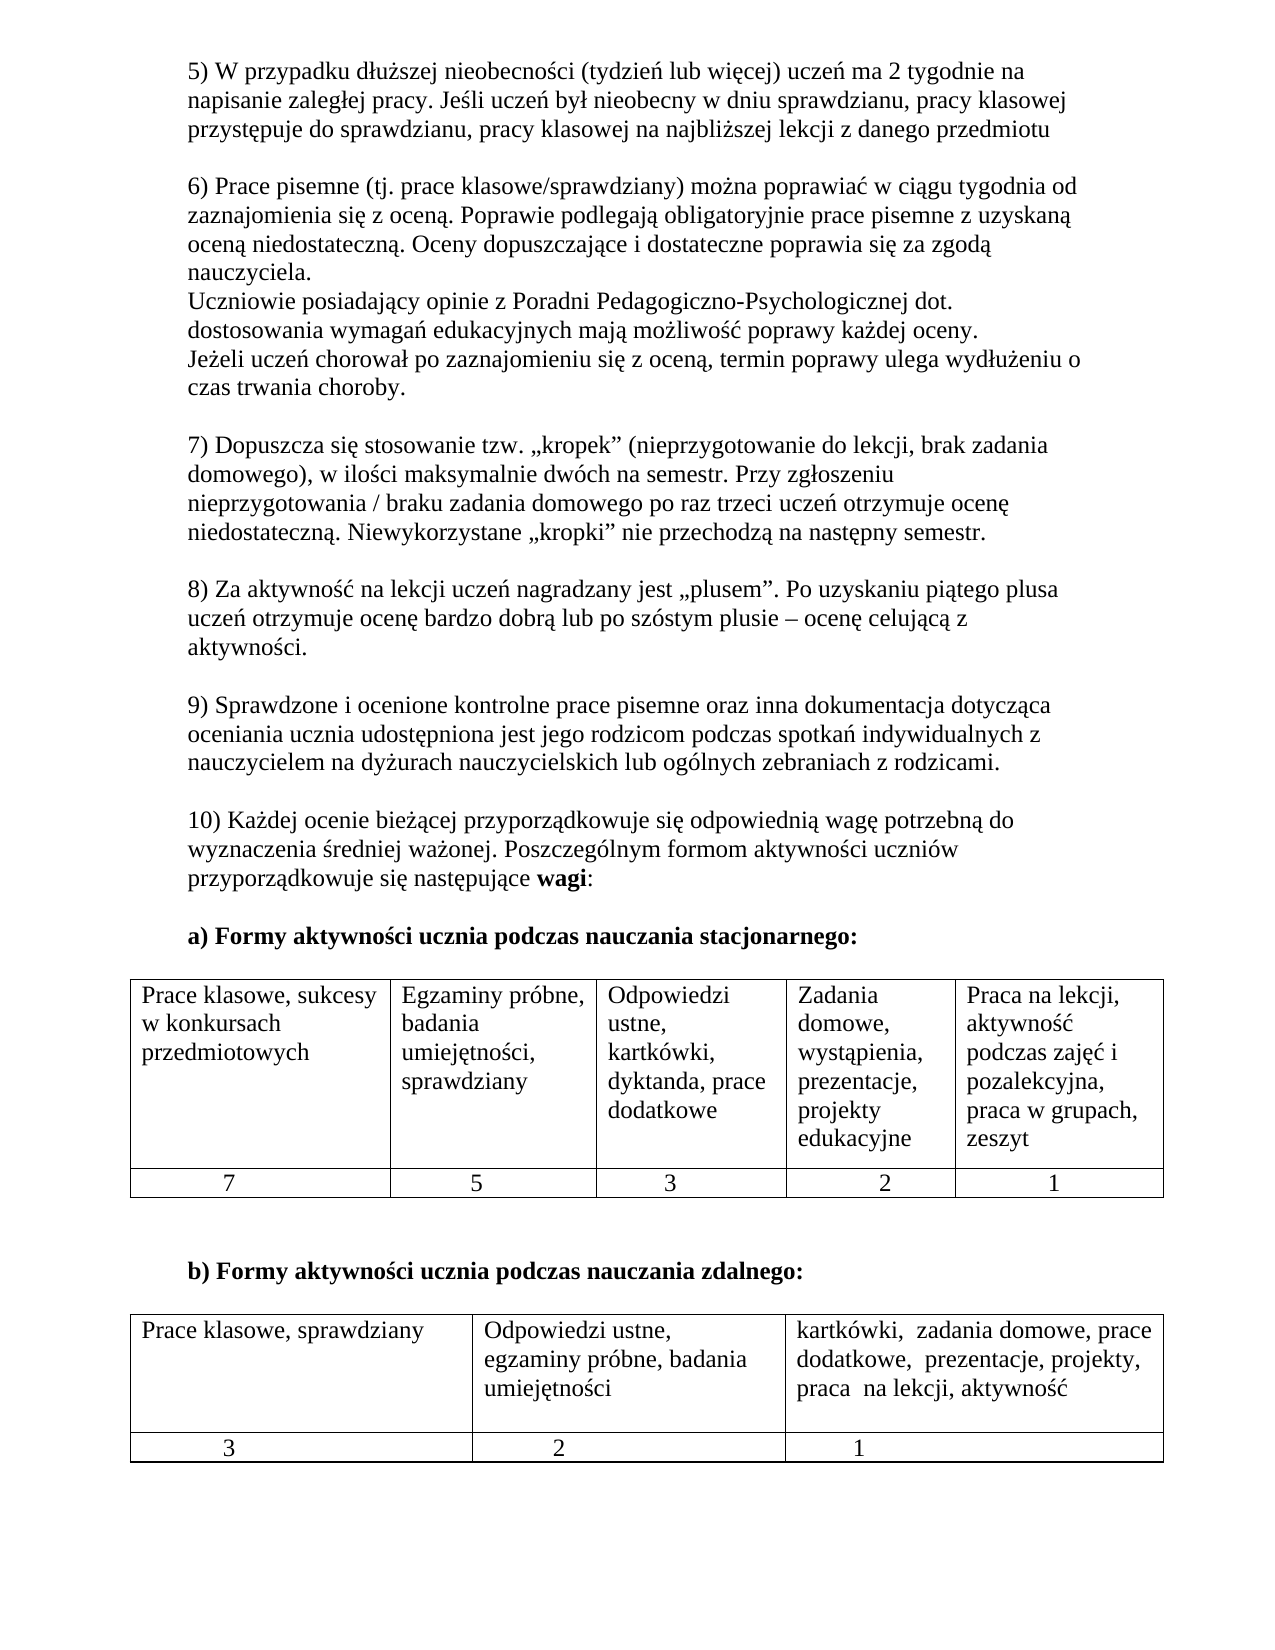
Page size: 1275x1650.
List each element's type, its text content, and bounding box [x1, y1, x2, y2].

text b) Formy aktywności ucznia podczas nauczania zdalnego: [187, 1256, 1087, 1285]
text Uczniowie posiadający opinie z Poradni Pedagogiczno-Psychologicznej dot. dostosowania wymagań edukacyjnych mają możliwość poprawy każdej oceny. [187, 286, 1087, 344]
table_header Prace klasowe, sukcesy w konkursach przedmiotowych [131, 980, 390, 1167]
text 9) Sprawdzone i ocenione kontrolne prace pisemne oraz inna dokumentacja dotycząca oceniania ucznia udostępniona jest jego rodzicom podczas spotkań indywidualnych z nauczycielem na dyżurach nauczycielskich lub ogólnych zebraniach z rodzicami. [187, 690, 1087, 776]
table_cell 5 [391, 1169, 596, 1197]
table_cell 1 [786, 1433, 1163, 1461]
text 10) Każdej ocenie bieżącej przyporządkowuje się odpowiednią wagę potrzebną do wyznaczenia średniej ważonej. Poszczególnym formom aktywności uczniów przyporządkowuje się następujące wagi: [187, 805, 1087, 892]
text 6) Prace pisemne (tj. prace klasowe/sprawdziany) można poprawiać w ciągu tygodnia od zaznajomienia się z oceną. Poprawie podlegają obligatoryjnie prace pisemne z uzyskaną oceną niedostateczną. Oceny dopuszczające i dostateczne poprawia się za zgodą nauczyciela. [187, 171, 1087, 286]
table_header kartkówki, zadania domowe, prace dodatkowe, prezentacje, projekty, praca na lekcji, aktywność [786, 1315, 1163, 1432]
table_header Odpowiedzi ustne, egzaminy próbne, badania umiejętności [473, 1315, 785, 1432]
table_cell 1 [956, 1169, 1163, 1197]
table_cell 2 [473, 1433, 785, 1461]
table_cell 2 [787, 1169, 955, 1197]
text 5) W przypadku dłuższej nieobecności (tydzień lub więcej) uczeń ma 2 tygodnie na napisanie zaległej pracy. Jeśli uczeń był nieobecny w dniu sprawdzianu, pracy klasowej przystępuje do sprawdzianu, pracy klasowej na najbliższej lekcji z danego przedmiotu [187, 56, 1087, 142]
table_header Prace klasowe, sprawdziany [131, 1315, 472, 1432]
text 7) Dopuszcza się stosowanie tzw. „kropek” (nieprzygotowanie do lekcji, brak zadania domowego), w ilości maksymalnie dwóch na semestr. Przy zgłoszeniu nieprzygotowania / braku zadania domowego po raz trzeci uczeń otrzymuje ocenę niedostateczną. Niewykorzystane „kropki” nie przechodzą na następny semestr. [187, 430, 1087, 545]
table_header Zadania domowe, wystąpienia, prezentacje, projekty edukacyjne [787, 980, 955, 1167]
table_cell 3 [131, 1433, 472, 1461]
table_header Praca na lekcji, aktywność podczas zajęć i pozalekcyjna, praca w grupach, zeszyt [956, 980, 1163, 1167]
table_header Odpowiedzi ustne, kartkówki, dyktanda, prace dodatkowe [597, 980, 786, 1167]
text Jeżeli uczeń chorował po zaznajomieniu się z oceną, termin poprawy ulega wydłużeniu o czas trwania choroby. [187, 344, 1087, 401]
table_cell 7 [131, 1169, 390, 1197]
table_header Egzaminy próbne, badania umiejętności, sprawdziany [391, 980, 596, 1167]
table_cell 3 [597, 1169, 786, 1197]
text a) Formy aktywności ucznia podczas nauczania stacjonarnego: [187, 921, 1087, 949]
text 8) Za aktywność na lekcji uczeń nagradzany jest „plusem”. Po uzyskaniu piątego plusa uczeń otrzymuje ocenę bardzo dobrą lub po szóstym plusie – ocenę celującą z aktywności. [187, 574, 1087, 661]
